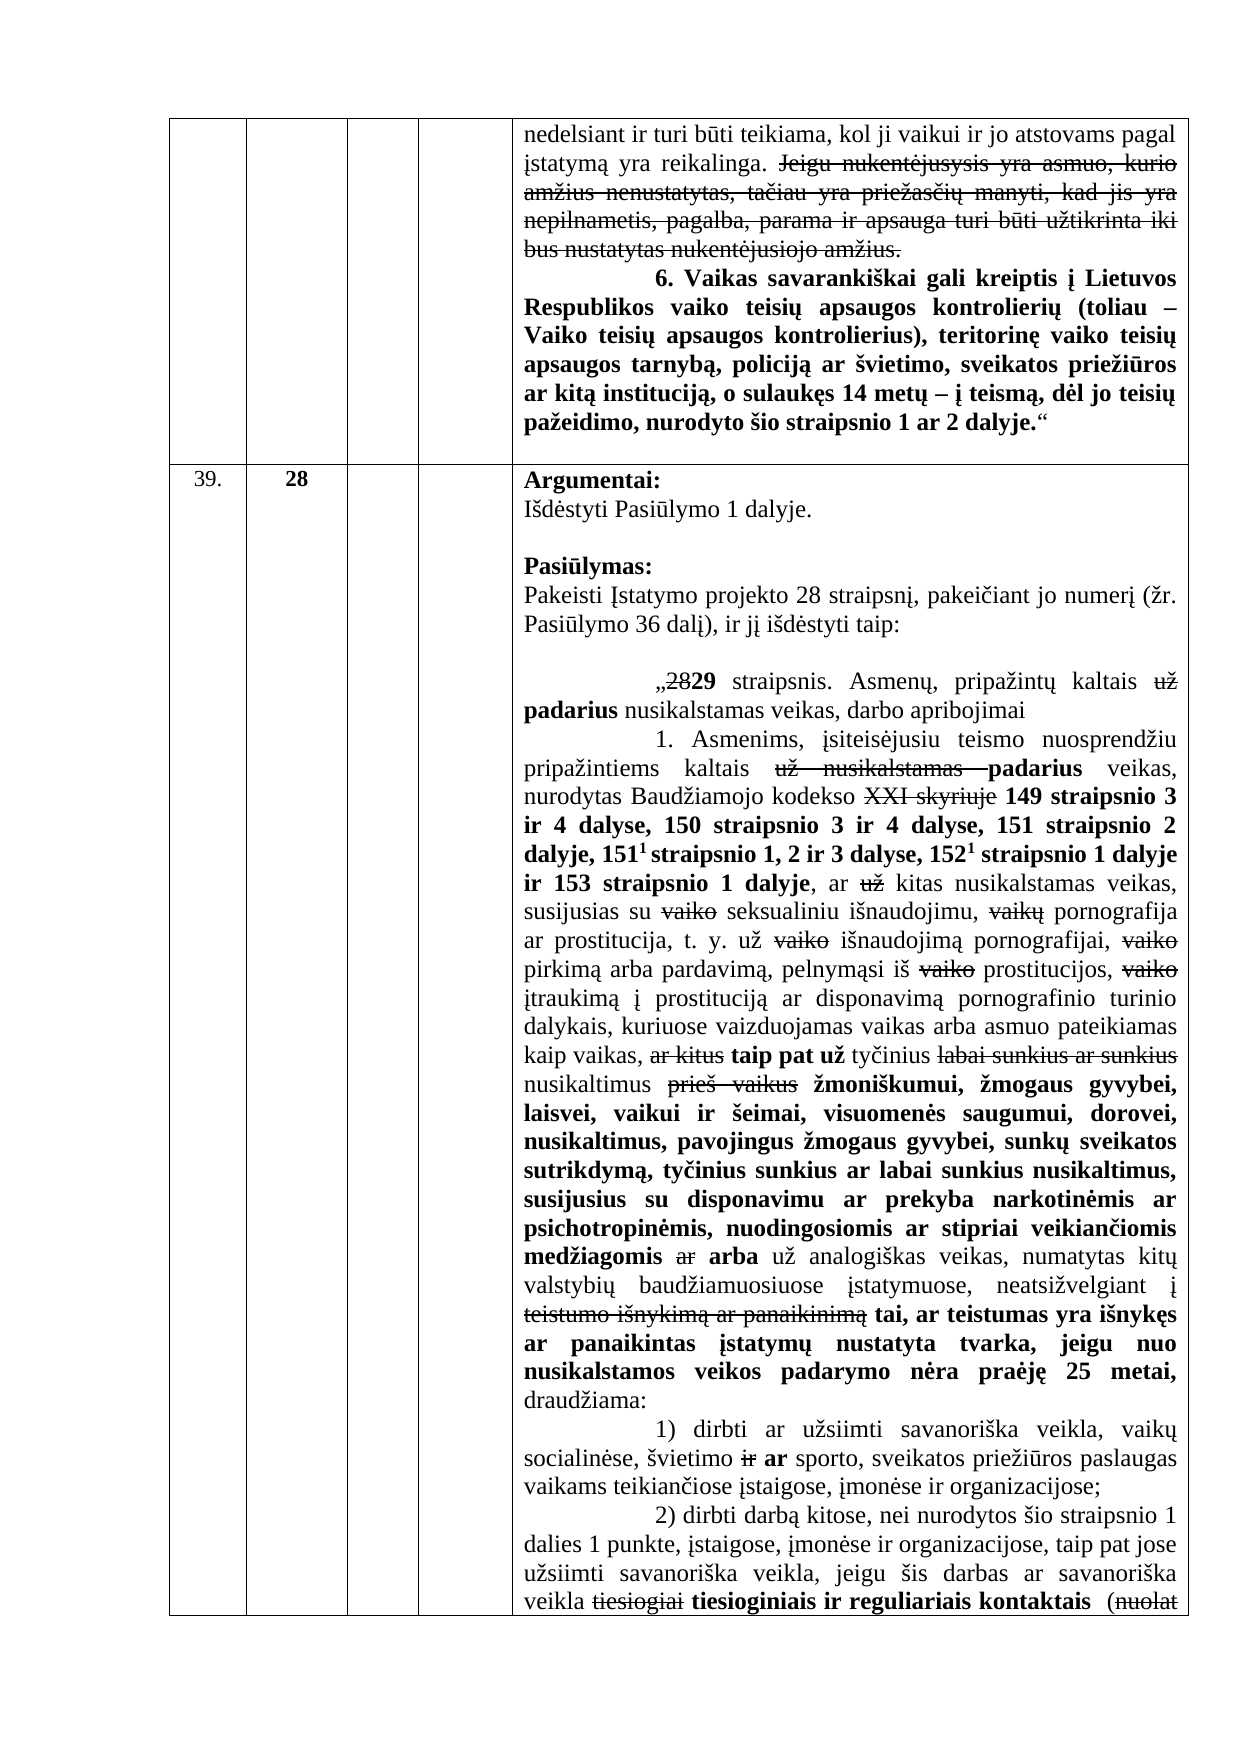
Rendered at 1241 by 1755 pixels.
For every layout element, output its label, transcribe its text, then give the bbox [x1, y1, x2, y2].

table_cell [247, 119, 347, 464]
table_cell Argumentai: Išdėstyti Pasiūlymo 1 dalyje. Pasiūlymas: Pakeisti Įstatymo projekto 28 straipsnį, pakeičiant jo numerį (žr. Pasiūlymo 36 dalį), ir jį išdėstyti taip: „2829 straipsnis. Asmenų, pripažintų kaltais už padarius nusikalstamas veikas, darbo apribojimai 1. Asmenims, įsiteisėjusiu teismo nuosprendžiu pripažintiems kaltais už nusikalstamas padarius veikas, nurodytas Baudžiamojo kodekso XXI skyriuje 149 straipsnio 3 ir 4 dalyse, 150 straipsnio 3 ir 4 dalyse, 151 straipsnio 2 dalyje, 1511 straipsnio 1, 2 ir 3 dalyse, 1521 straipsnio 1 dalyje ir 153 straipsnio 1 dalyje, ar už kitas nusikalstamas veikas, susijusias su vaiko seksualiniu išnaudojimu, vaikų pornografija ar prostitucija, t. y. už vaiko išnaudojimą pornografijai, vaiko pirkimą arba pardavimą, pelnymąsi iš vaiko prostitucijos, vaiko įtraukimą į prostituciją ar disponavimą pornografinio turinio dalykais, kuriuose vaizduojamas vaikas arba asmuo pateikiamas kaip vaikas, ar kitus taip pat už tyčinius labai sunkius ar sunkius nusikaltimus prieš vaikus žmoniškumui, žmogaus gyvybei, laisvei, vaikui ir šeimai, visuomenės saugumui, dorovei, nusikaltimus, pavojingus žmogaus gyvybei, sunkų sveikatos sutrikdymą, tyčinius sunkius ar labai sunkius nusikaltimus, susijusius su disponavimu ar prekyba narkotinėmis ar psichotropinėmis, nuodingosiomis ar stipriai veikiančiomis medžiagomis ar arba už analogiškas veikas, numatytas kitų valstybių baudžiamuosiuose įstatymuose, neatsižvelgiant į teistumo išnykimą ar panaikinimą tai, ar teistumas yra išnykęs ar panaikintas įstatymų nustatyta tvarka, jeigu nuo nusikalstamos veikos padarymo nėra praėję 25 metai, draudžiama: 1) dirbti ar užsiimti savanoriška veikla, vaikų socialinėse, švietimo ir ar sporto, sveikatos priežiūros paslaugas vaikams teikiančiose įstaigose, įmonėse ir organizacijose; 2) dirbti darbą kitose, nei nurodytos šio straipsnio 1 dalies 1 punkte, įstaigose, įmonėse ir organizacijose, taip pat jose užsiimti savanoriška veikla, jeigu šis darbas ar savanoriška veikla tiesiogiai tiesioginiais ir reguliariais kontaktais (nuolat [513, 465, 1188, 1615]
table_cell [170, 119, 246, 464]
table_cell [348, 119, 418, 464]
table_cell 28 [247, 465, 347, 1615]
table_cell [348, 465, 418, 1615]
table_cell 39. [170, 465, 246, 1615]
table_cell [419, 119, 512, 464]
table_cell [419, 465, 512, 1615]
table_cell nedelsiant ir turi būti teikiama, kol ji vaikui ir jo atstovams pagal įstatymą yra reikalinga. Jeigu nukentėjusysis yra asmuo, kurio amžius nenustatytas, tačiau yra priežasčių manyti, kad jis yra nepilnametis, pagalba, parama ir apsauga turi būti užtikrinta iki bus nustatytas nukentėjusiojo amžius. 6. Vaikas savarankiškai gali kreiptis į Lietuvos Respublikos vaiko teisių apsaugos kontrolierių (toliau – Vaiko teisių apsaugos kontrolierius), teritorinę vaiko teisių apsaugos tarnybą, policiją ar švietimo, sveikatos priežiūros ar kitą instituciją, o sulaukęs 14 metų – į teismą, dėl jo teisių pažeidimo, nurodyto šio straipsnio 1 ar 2 dalyje.“ [513, 119, 1188, 464]
